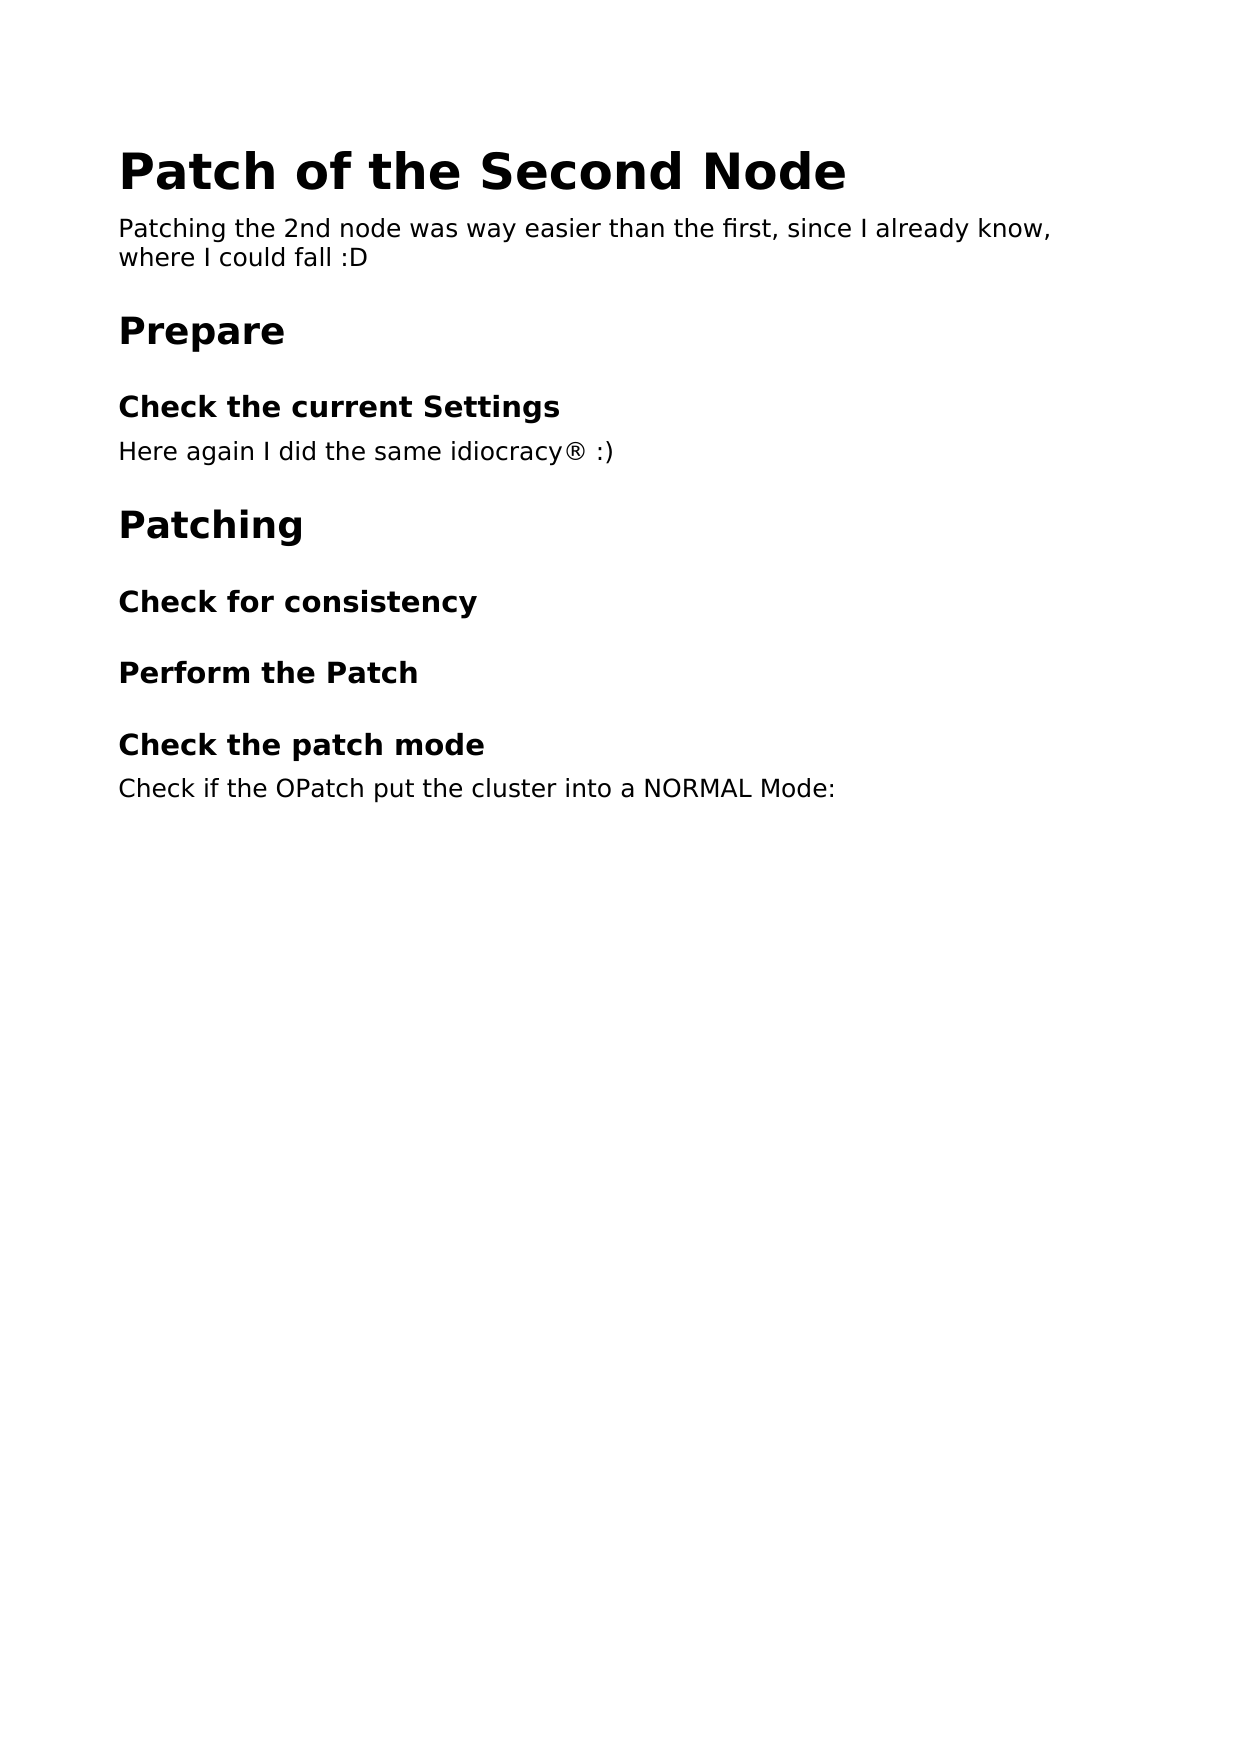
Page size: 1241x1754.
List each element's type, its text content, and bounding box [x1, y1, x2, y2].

text Here again I did the same idiocracy® :) [118, 437, 1122, 466]
subtitle Check the patch mode [118, 728, 1122, 762]
subtitle Perform the Patch [118, 657, 1122, 691]
text Patching the 2nd node was way easier than the first, since I already know, where I could fall :D [118, 214, 1122, 272]
subtitle Check the current Settings [118, 391, 1122, 425]
subtitle Patch of the Second Node [118, 143, 1122, 201]
subtitle Patching [118, 504, 1122, 548]
text Check if the OPatch put the cluster into a NORMAL Mode: [118, 774, 1122, 804]
subtitle Prepare [118, 310, 1122, 353]
subtitle Check for consistency [118, 585, 1122, 619]
